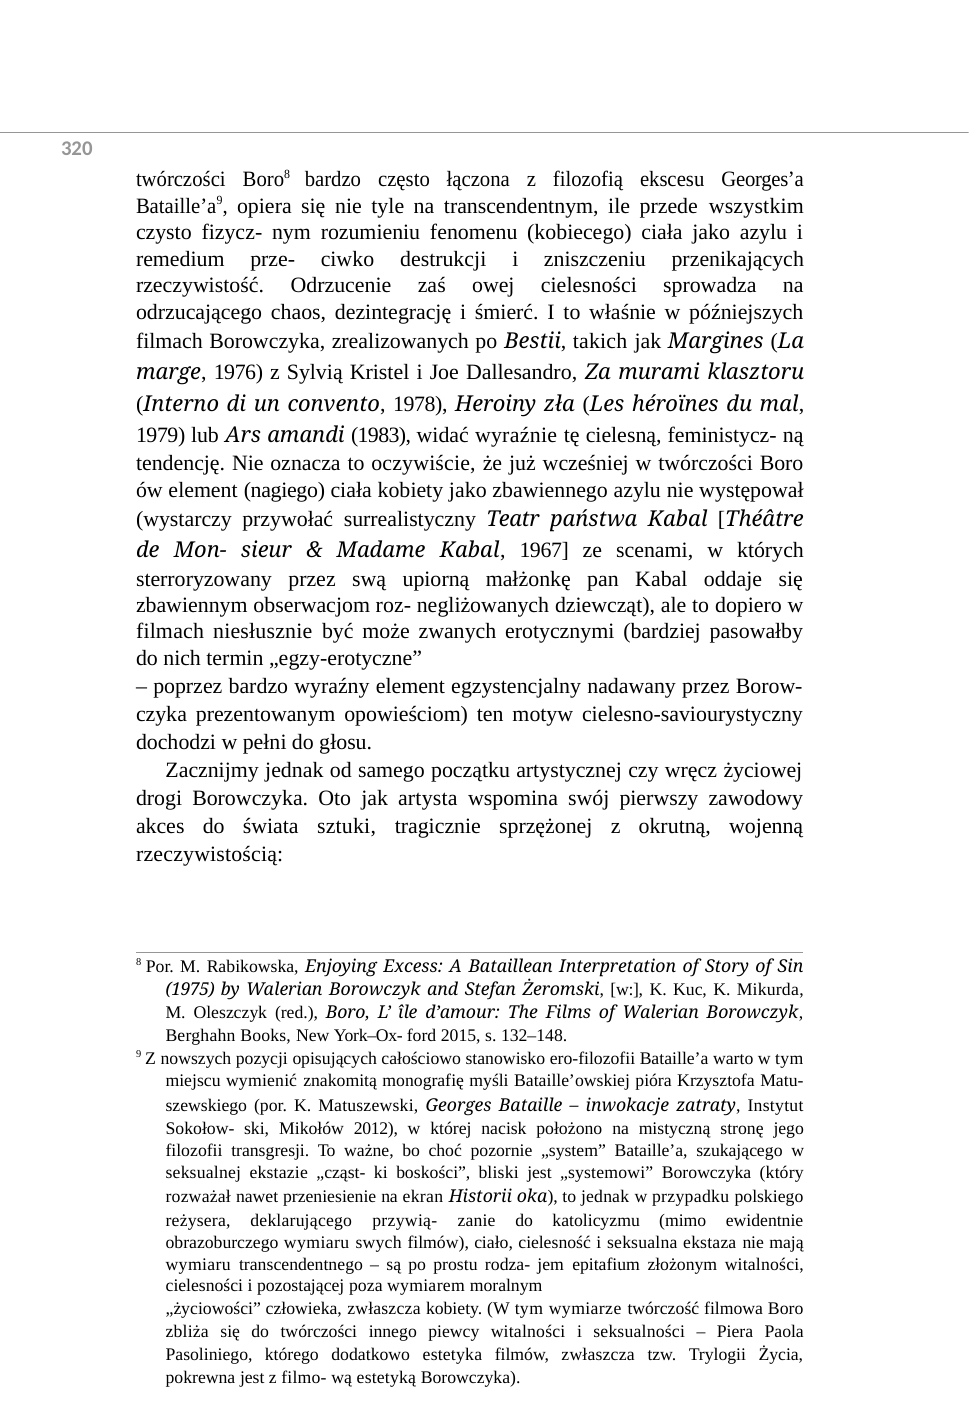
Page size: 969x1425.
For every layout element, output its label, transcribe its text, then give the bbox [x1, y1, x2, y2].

text 320 [61, 135, 969, 161]
text 8 Por. M. Rabikowska, Enjoying Excess: A Bataillean Interpretation of Story of Sin (1975) by Walerian Borowczyk and Stefan Żeromski, [w:], K. Kuc, K. Mikurda, M. Oleszczyk (red.), Boro, L’ île d’amour: The Films of Walerian Borowczyk, Berghahn Books, New York–Ox- ford 2015, s. 132–148. [136, 954, 804, 1046]
text – poprzez bardzo wyraźny element egzystencjalny nadawany przez Borow- czyka prezentowanym opowieściom) ten motyw cielesno-saviourystyczny dochodzi w pełni do głosu. [136, 673, 804, 754]
text Zacznijmy jednak od samego początku artystycznej czy wręcz życiowej drogi Borowczyka. Oto jak artysta wspomina swój pierwszy zawodowy akces do świata sztuki, tragicznie sprzężonej z okrutną, wojenną rzeczywistością: [136, 757, 804, 866]
text „życiowości” człowieka, zwłaszcza kobiety. (W tym wymiarze twórczość filmowa Boro zbliża się do twórczości innego piewcy witalności i seksualności – Piera Paola Pasoliniego, którego dodatkowo estetyka filmów, zwłaszcza tzw. Trylogii Życia, pokrewna jest z filmo- wą estetyką Borowczyka). [165, 1298, 804, 1387]
text 9 Z nowszych pozycji opisujących całościowo stanowisko ero-filozofii Bataille’a warto w tym miejscu wymienić znakomitą monografię myśli Bataille’owskiej pióra Krzysztofa Matu- szewskiego (por. K. Matuszewski, Georges Bataille – inwokacje zatraty, Instytut Sokołow- ski, Mikołów 2012), w której nacisk położono na mistyczną stronę jego filozofii transgresji. To ważne, bo choć pozornie „system” Bataille’a, szukającego w seksualnej ekstazie „cząst- ki boskości”, bliski jest „systemowi” Borowczyka (który rozważał nawet przeniesienie na ekran Historii oka), to jednak w przypadku polskiego reżysera, deklarującego przywią- zanie do katolicyzmu (mimo ewidentnie obrazoburczego wymiaru swych filmów), ciało, cielesność i seksualna ekstaza nie mają wymiaru transcendentnego – są po prostu rodza- jem epitafium złożonym witalności, cielesności i pozostającej poza wymiarem moralnym [136, 1048, 804, 1296]
text twórczości Boro8 bardzo często łączona z filozofią ekscesu Georges’a Bataille’a9, opiera się nie tyle na transcendentnym, ile przede wszystkim czysto fizycz- nym rozumieniu fenomenu (kobiecego) ciała jako azylu i remedium prze- ciwko destrukcji i zniszczeniu przenikających rzeczywistość. Odrzucenie zaś owej cielesności sprowadza na odrzucającego chaos, dezintegrację i śmierć. I to właśnie w późniejszych filmach Borowczyka, zrealizowanych po Bestii, takich jak Margines (La marge, 1976) z Sylvią Kristel i Joe Dallesandro, Za murami klasztoru (Interno di un convento, 1978), Heroiny zła (Les héroïnes du mal, 1979) lub Ars amandi (1983), widać wyraźnie tę cielesną, feministycz- ną tendencję. Nie oznacza to oczywiście, że już wcześniej w twórczości Boro ów element (nagiego) ciała kobiety jako zbawiennego azylu nie występował (wystarczy przywołać surrealistyczny Teatr państwa Kabal [Théâtre de Mon- sieur & Madame Kabal, 1967] ze scenami, w których sterroryzowany przez swą upiorną małżonkę pan Kabal oddaje się zbawiennym obserwacjom roz- negliżowanych dziewcząt), ale to dopiero w filmach niesłusznie być może zwanych erotycznymi (bardziej pasowałby do nich termin „egzy-erotyczne” [136, 166, 804, 670]
